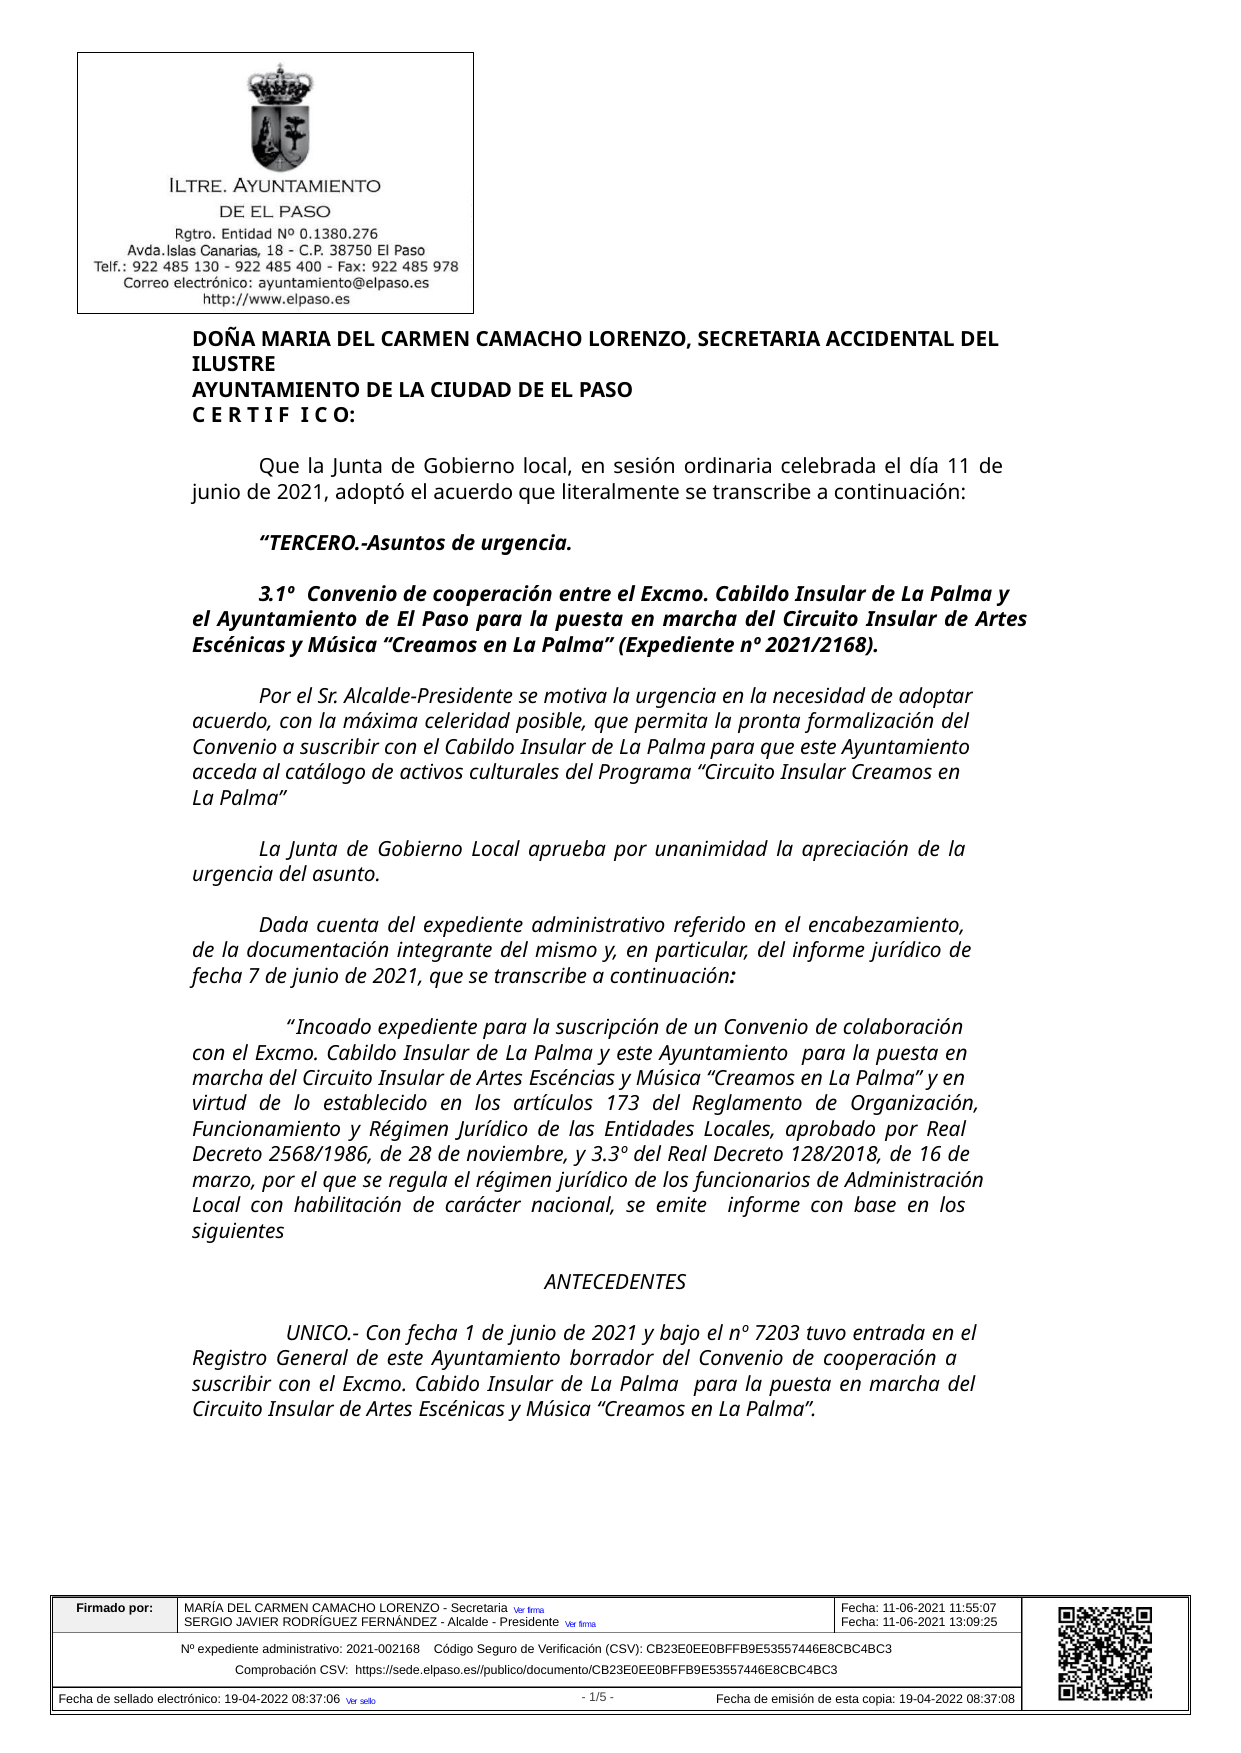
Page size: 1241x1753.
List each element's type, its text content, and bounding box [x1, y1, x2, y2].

text Que la Junta de Gobierno local, en sesión ordinaria celebrada el día 11 de [259, 454, 1073, 479]
text 3 [259, 581, 295, 606]
text ANTECEDENTES [544, 1269, 721, 1294]
text Escénicas y Música “Creamos en La Palma” (Expediente nº 2021/2168). [192, 632, 1073, 657]
text TERCERO.-Asuntos de urgencia. [269, 529, 1073, 555]
text el Ayuntamiento de El Paso para la puesta en marcha del Circuito Insular de Artes [192, 606, 1073, 632]
text C E R T I F I C O: [192, 402, 378, 428]
text UNICO.- Con fecha 1 de junio de 2021 y bajo el nº 7203 tuvo entrada en el [286, 1320, 1074, 1345]
text marcha del Circuito Insular de Artes Escéncias y Música “Creamos en La Palma” y en [192, 1066, 1074, 1090]
text Comprobación CSV: https://sede.elpaso.es//publico/documento/CB23E0EE0BFFB9E53557446E8CBC4BC3 [235, 1663, 918, 1677]
text Fecha de emisión de esta copia: 19-04-2022 08:37:08 [716, 1692, 1040, 1706]
text acceda al catálogo de activos culturales del Programa “Circuito Insular Creamos en [192, 759, 1074, 784]
text La Palma” [192, 785, 1074, 810]
text Registro General de este Ayuntamiento borrador del Convenio de cooperación a [192, 1346, 1074, 1371]
text junio de 2021, adoptó el acuerdo que literalmente se transcribe a continuación: [192, 479, 1073, 504]
picture [78, 53, 473, 313]
text suscribir con el Excmo. Cabido Insular de La Palma para la puesta en marcha del [192, 1371, 1074, 1396]
text Funcionamiento y Régimen Jurídico de las Entidades Locales, aprobado por Real [192, 1117, 1074, 1141]
text Fecha: 11-06-2021 11:55:07 [841, 1601, 1022, 1615]
text de la documentación integrante del mismo y, en particular, del informe jurídico de [192, 938, 1074, 963]
text La Junta de Gobierno Local aprueba por unanimidad la apreciación de la [259, 836, 1073, 861]
text Nº expediente administrativo: 2021-002168 Código Seguro de Verificación (CSV): CB23E0EE0BFFB9E53557446E8CBC4BC3 [181, 1642, 918, 1656]
text con el Excmo. Cabildo Insular de La Palma y este Ayuntamiento para la puesta en [192, 1040, 1074, 1065]
text MARÍA DEL CARMEN CAMACHO LORENZO - Secretaria Ver firma [184, 1601, 625, 1615]
text Fecha de sellado electrónico: 19-04-2022 08:37:06 Ver sello [58, 1692, 403, 1706]
text urgencia del asunto. [192, 862, 1073, 887]
text Firmado por: [76, 1601, 172, 1615]
picture [51, 1596, 1190, 1714]
text siguientes [192, 1218, 1074, 1243]
text Decreto 2568/1986, de 28 de noviembre, y 3.3º del Real Decreto 128/2018, de 16 de [192, 1142, 1074, 1167]
text Incoado expediente para la suscripción de un Convenio de colaboración [296, 1014, 1074, 1039]
text Por el Sr. Alcalde-Presidente se motiva la urgencia en la necesidad de adoptar [259, 683, 1074, 708]
text virtud de lo establecido en los artículos 173 del Reglamento de Organización, [192, 1091, 1074, 1116]
text “ [286, 1014, 296, 1039]
text Dada cuenta del expediente administrativo referido en el encabezamiento, [259, 913, 1074, 937]
text Fecha: 11-06-2021 13:09:25 [841, 1615, 1022, 1629]
text Circuito Insular de Artes Escénicas y Música “Creamos en La Palma”. [192, 1397, 1074, 1422]
text Convenio a suscribir con el Cabildo Insular de La Palma para que este Ayuntamiento [192, 734, 1074, 759]
text DOÑA MARIA DEL CARMEN CAMACHO LORENZO, SECRETARIA ACCIDENTAL DEL ILUSTRE [192, 326, 1074, 377]
text AYUNTAMIENTO DE LA CIUDAD DE EL PASO [192, 377, 1074, 402]
text “ [259, 529, 269, 555]
text fecha 7 de junio de 2021, que se transcribe a continuación: [192, 963, 1074, 988]
text marzo, por el que se regula el régimen jurídico de los funcionarios de Administración [192, 1168, 1074, 1192]
text acuerdo, con la máxima celeridad posible, que permita la pronta formalización del [192, 709, 1074, 734]
text Local con habilitación de carácter nacional, se emite informe con base en los [192, 1193, 1074, 1218]
text - 1/5 - [581, 1691, 633, 1705]
text .1º Convenio de cooperación entre el Excmo. Cabildo Insular de La Palma y [295, 581, 1073, 606]
text SERGIO JAVIER RODRÍGUEZ FERNÁNDEZ - Alcalde - Presidente Ver firma [184, 1615, 625, 1629]
